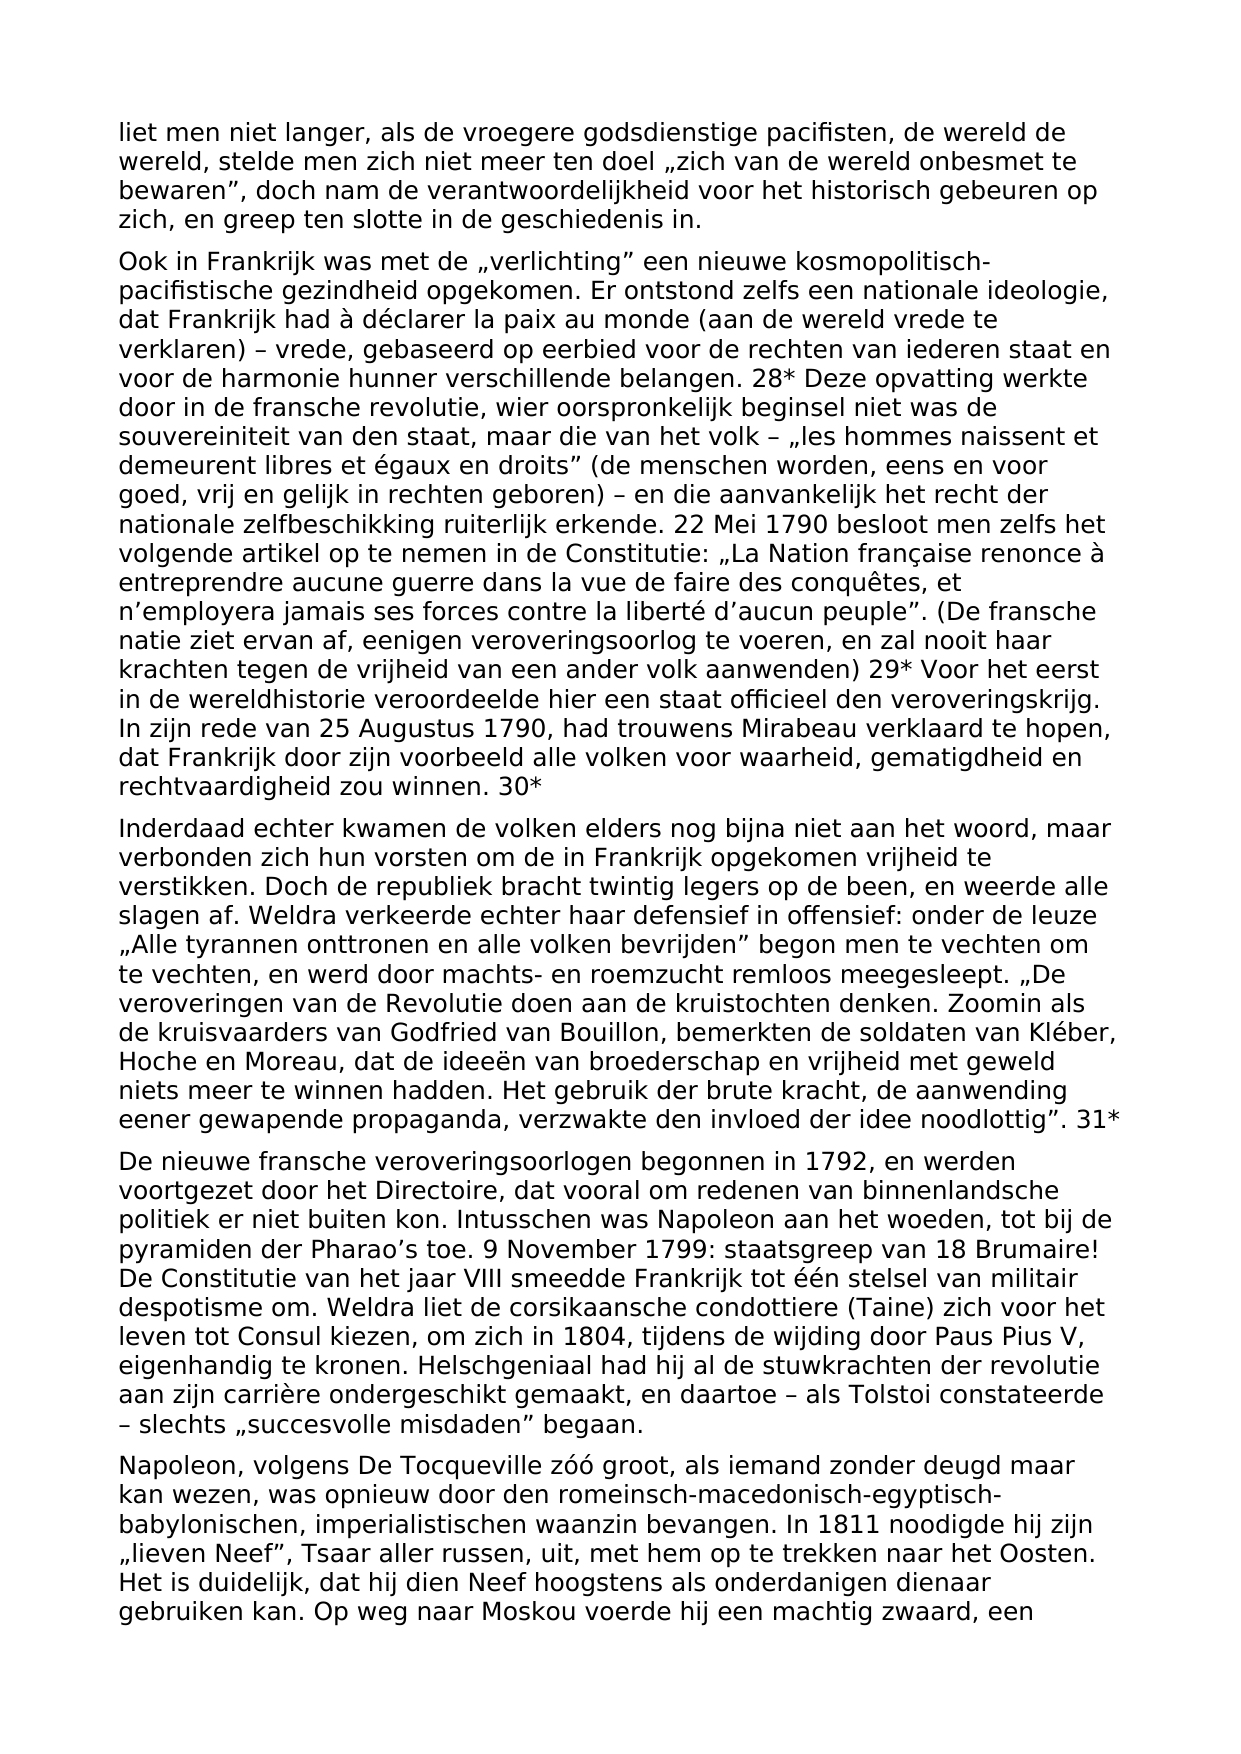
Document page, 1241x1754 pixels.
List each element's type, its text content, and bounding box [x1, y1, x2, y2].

text Napoleon, volgens De Tocqueville zóó groot, als iemand zonder deugd maar kan wezen, was opnieuw door den romeinsch-macedonisch-egyptisch-babylonischen, imperialistischen waanzin bevangen. In 1811 noodigde hij zijn „lieven Neef”, Tsaar aller russen, uit, met hem op te trekken naar het Oosten. Het is duidelijk, dat hij dien Neef hoogstens als onderdanigen dienaar gebruiken kan. Op weg naar Moskou voerde hij een machtig zwaard, een [118, 1451, 1122, 1626]
text De nieuwe fransche veroveringsoorlogen begonnen in 1792, en werden voortgezet door het Directoire, dat vooral om redenen van binnenlandsche politiek er niet buiten kon. Intusschen was Napoleon aan het woeden, tot bij de pyramiden der Pharao’s toe. 9 November 1799: staatsgreep van 18 Brumaire! De Constitutie van het jaar VIII smeedde Frankrijk tot één stelsel van militair despotisme om. Weldra liet de corsikaansche condottiere (Taine) zich voor het leven tot Consul kiezen, om zich in 1804, tijdens de wijding door Paus Pius V, eigenhandig te kronen. Helschgeniaal had hij al de stuwkrachten der revolutie aan zijn carrière ondergeschikt gemaakt, en daartoe – als Tolstoi constateerde – slechts „succesvolle misdaden” begaan. [118, 1147, 1122, 1439]
text liet men niet langer, als de vroegere godsdienstige pacifisten, de wereld de wereld, stelde men zich niet meer ten doel „zich van de wereld onbesmet te bewaren”, doch nam de verantwoordelijkheid voor het historisch gebeuren op zich, en greep ten slotte in de geschiedenis in. [118, 118, 1122, 235]
text Ook in Frankrijk was met de „verlichting” een nieuwe kosmopolitisch-pacifistische gezindheid opgekomen. Er ontstond zelfs een nationale ideologie, dat Frankrijk had à déclarer la paix au monde (aan de wereld vrede te verklaren) – vrede, gebaseerd op eerbied voor de rechten van iederen staat en voor de harmonie hunner verschillende belangen. 28* Deze opvatting werkte door in de fransche revolutie, wier oorspronkelijk beginsel niet was de souvereiniteit van den staat, maar die van het volk – „les hommes naissent et demeurent libres et égaux en droits” (de menschen worden, eens en voor goed, vrij en gelijk in rechten geboren) – en die aanvankelijk het recht der nationale zelfbeschikking ruiterlijk erkende. 22 Mei 1790 besloot men zelfs het volgende artikel op te nemen in de Constitutie: „La Nation française renonce à entreprendre aucune guerre dans la vue de faire des conquêtes, et n’employera jamais ses forces contre la liberté d’aucun peuple”. (De fransche natie ziet ervan af, eenigen veroveringsoorlog te voeren, en zal nooit haar krachten tegen de vrijheid van een ander volk aanwenden) 29* Voor het eerst in de wereldhistorie veroordeelde hier een staat officieel den veroveringskrijg. In zijn rede van 25 Augustus 1790, had trouwens Mirabeau verklaard te hopen, dat Frankrijk door zijn voorbeeld alle volken voor waarheid, gematigdheid en rechtvaardigheid zou winnen. 30* [118, 247, 1122, 801]
text Inderdaad echter kwamen de volken elders nog bijna niet aan het woord, maar verbonden zich hun vorsten om de in Frankrijk opgekomen vrijheid te verstikken. Doch de republiek bracht twintig legers op de been, en weerde alle slagen af. Weldra verkeerde echter haar defensief in offensief: onder de leuze „Alle tyrannen onttronen en alle volken bevrijden” begon men te vechten om te vechten, en werd door machts- en roemzucht remloos meegesleept. „De veroveringen van de Revolutie doen aan de kruistochten denken. Zoomin als de kruisvaarders van Godfried van Bouillon, bemerkten de soldaten van Kléber, Hoche en Moreau, dat de ideeën van broederschap en vrijheid met geweld niets meer te winnen hadden. Het gebruik der brute kracht, de aanwending eener gewapende propaganda, verzwakte den invloed der idee noodlottig”. 31* [118, 814, 1122, 1135]
